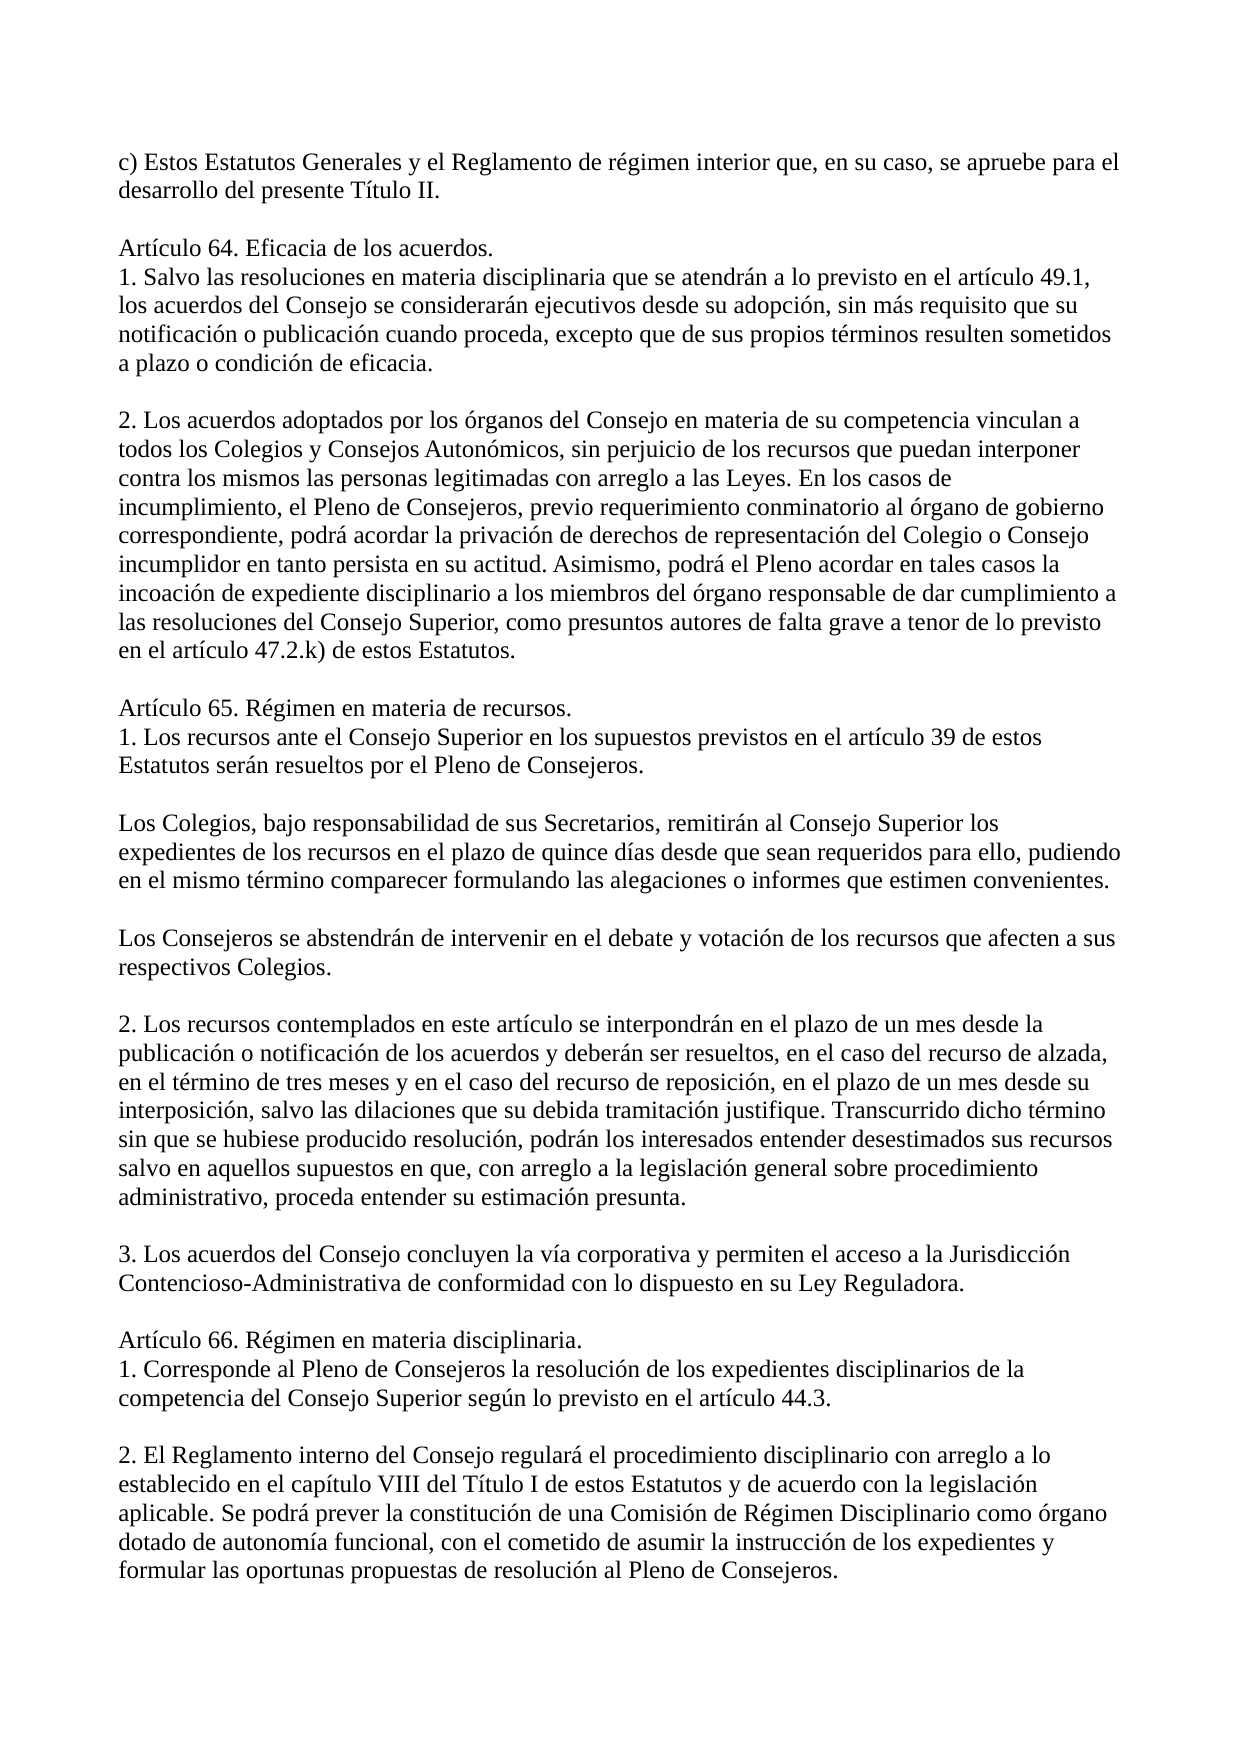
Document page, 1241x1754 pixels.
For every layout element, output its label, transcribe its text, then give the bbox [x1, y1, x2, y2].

text Artículo 66. Régimen en materia disciplinaria. [118, 1326, 1122, 1354]
text 2. Los acuerdos adoptados por los órganos del Consejo en materia de su competencia vinculan a todos los Colegios y Consejos Autonómicos, sin perjuicio de los recursos que puedan interponer contra los mismos las personas legitimadas con arreglo a las Leyes. En los casos de incumplimiento, el Pleno de Consejeros, previo requerimiento conminatorio al órgano de gobierno correspondiente, podrá acordar la privación de derechos de representación del Colegio o Consejo incumplidor en tanto persista en su actitud. Asimismo, podrá el Pleno acordar en tales casos la incoación de expediente disciplinario a los miembros del órgano responsable de dar cumplimiento a las resoluciones del Consejo Superior, como presuntos autores de falta grave a tenor de lo previsto en el artículo 47.2.k) de estos Estatutos. [118, 406, 1122, 664]
text 1. Corresponde al Pleno de Consejeros la resolución de los expedientes disciplinarios de la competencia del Consejo Superior según lo previsto en el artículo 44.3. [118, 1354, 1122, 1412]
text c) Estos Estatutos Generales y el Reglamento de régimen interior que, en su caso, se apruebe para el desarrollo del presente Título II. [118, 147, 1122, 204]
text Artículo 65. Régimen en materia de recursos. [118, 693, 1122, 722]
text 1. Salvo las resoluciones en materia disciplinaria que se atendrán a lo previsto en el artículo 49.1, los acuerdos del Consejo se considerarán ejecutivos desde su adopción, sin más requisito que su notificación o publicación cuando proceda, excepto que de sus propios términos resulten sometidos a plazo o condición de eficacia. [118, 262, 1122, 377]
text Los Colegios, bajo responsabilidad de sus Secretarios, remitirán al Consejo Superior los expedientes de los recursos en el plazo de quince días desde que sean requeridos para ello, pudiendo en el mismo término comparecer formulando las alegaciones o informes que estimen convenientes. [118, 808, 1122, 894]
text Los Consejeros se abstendrán de intervenir en el debate y votación de los recursos que afecten a sus respectivos Colegios. [118, 923, 1122, 981]
text 3. Los acuerdos del Consejo concluyen la vía corporativa y permiten el acceso a la Jurisdicción Contencioso-Administrativa de conformidad con lo dispuesto en su Ley Reguladora. [118, 1239, 1122, 1297]
text 1. Los recursos ante el Consejo Superior en los supuestos previstos en el artículo 39 de estos Estatutos serán resueltos por el Pleno de Consejeros. [118, 722, 1122, 779]
text 2. Los recursos contemplados en este artículo se interpondrán en el plazo de un mes desde la publicación o notificación de los acuerdos y deberán ser resueltos, en el caso del recurso de alzada, en el término de tres meses y en el caso del recurso de reposición, en el plazo de un mes desde su interposición, salvo las dilaciones que su debida tramitación justifique. Transcurrido dicho término sin que se hubiese producido resolución, podrán los interesados entender desestimados sus recursos salvo en aquellos supuestos en que, con arreglo a la legislación general sobre procedimiento administrativo, proceda entender su estimación presunta. [118, 1009, 1122, 1211]
text 2. El Reglamento interno del Consejo regulará el procedimiento disciplinario con arreglo a lo establecido en el capítulo VIII del Título I de estos Estatutos y de acuerdo con la legislación aplicable. Se podrá prever la constitución de una Comisión de Régimen Disciplinario como órgano dotado de autonomía funcional, con el cometido de asumir la instrucción de los expedientes y formular las oportunas propuestas de resolución al Pleno de Consejeros. [118, 1441, 1122, 1584]
text Artículo 64. Eficacia de los acuerdos. [118, 233, 1122, 262]
